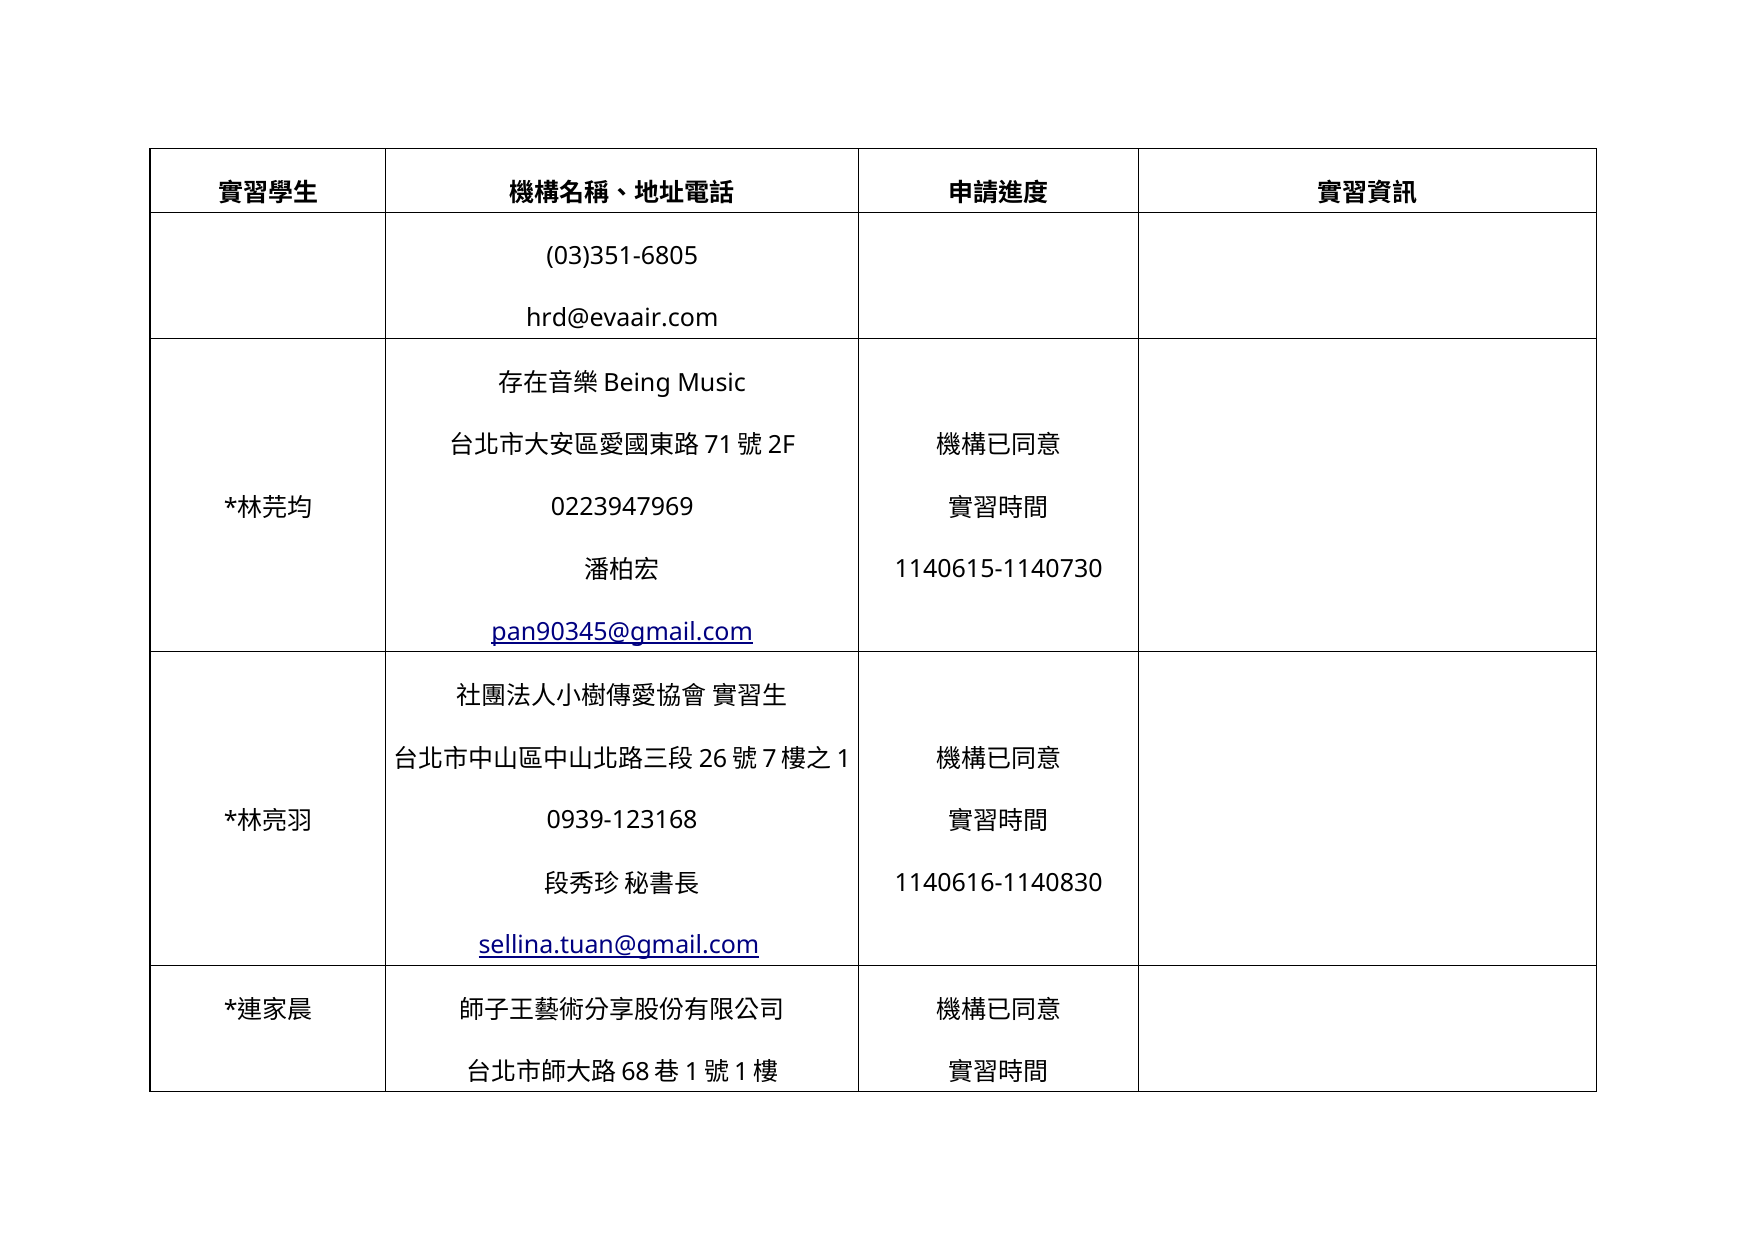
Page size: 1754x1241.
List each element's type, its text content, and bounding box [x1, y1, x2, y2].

table_cell *連家晨 [151, 966, 385, 1091]
table_header 申請進度 [859, 149, 1138, 212]
table_header 實習資訊 [1139, 149, 1596, 212]
table_cell 機構已同意 實習時間 [859, 966, 1138, 1091]
table_cell *林芫均 [151, 339, 385, 651]
table_cell *林亮羽 [151, 652, 385, 965]
table_cell (03)351-6805 hrd@evaair.com [386, 213, 858, 338]
table_cell 師子王藝術分享股份有限公司 台北市師大路68巷1號1樓 [386, 966, 858, 1091]
table_header 機構名稱、地址電話 [386, 149, 858, 212]
table_cell 機構已同意 實習時間 1140615-1140730 [859, 339, 1138, 651]
table_cell [1139, 966, 1596, 1091]
table_cell [1139, 213, 1596, 338]
table_cell 社團法人小樹傳愛協會 實習生 台北市中山區中山北路三段26號7樓之1 0939-123168 段秀珍 秘書長 sellina.tuan@gmail.com [386, 652, 858, 965]
table_cell [859, 213, 1138, 338]
table_cell 存在音樂Being Music 台北市大安區愛國東路71號2F 0223947969 潘柏宏 pan90345@gmail.com [386, 339, 858, 651]
table_cell [1139, 339, 1596, 651]
table_header 實習學生 [151, 149, 385, 212]
table_cell 機構已同意 實習時間 1140616-1140830 [859, 652, 1138, 965]
table_cell [151, 213, 385, 338]
table_cell [1139, 652, 1596, 965]
